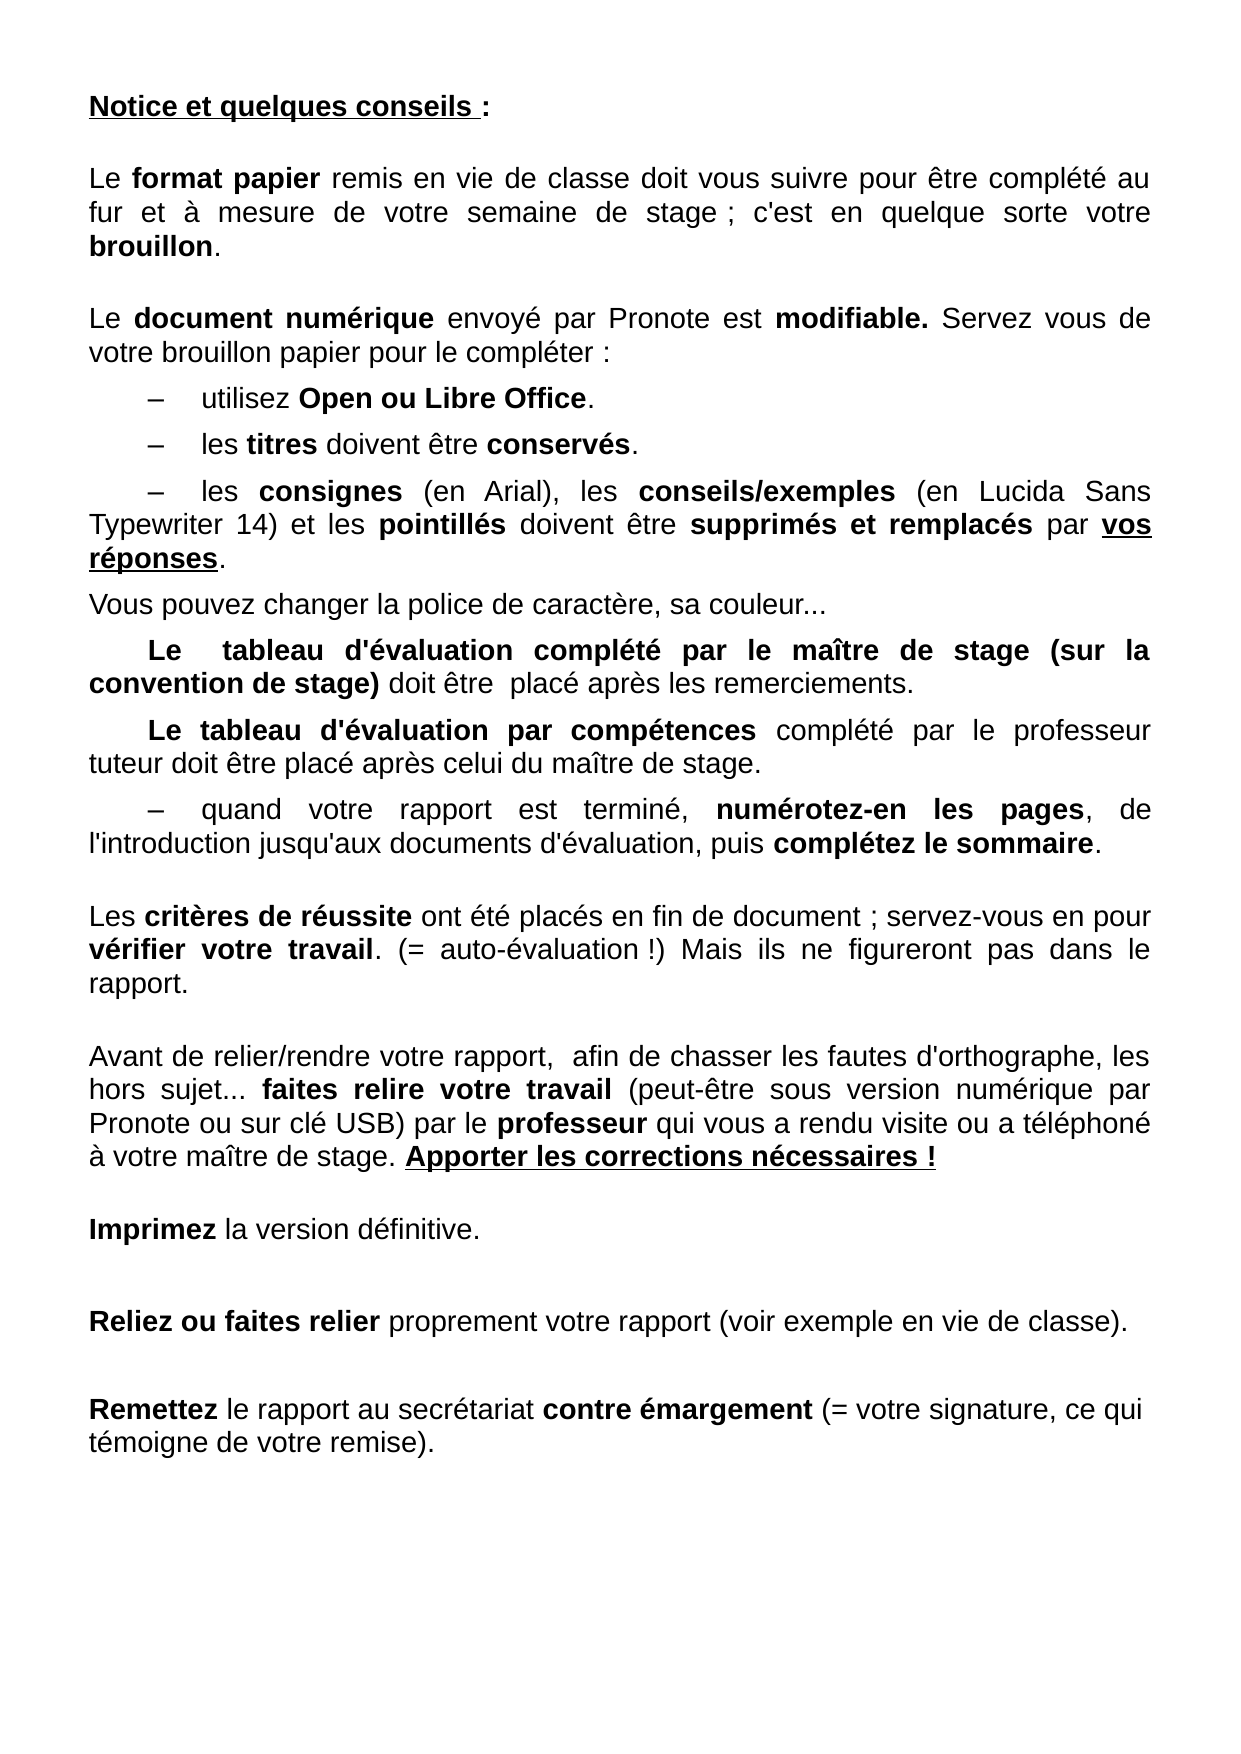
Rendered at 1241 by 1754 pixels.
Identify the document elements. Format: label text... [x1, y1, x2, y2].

text Remettez le rapport au secrétariat contre émargement (= votre signature, ce qui témoigne de votre remise). [88, 1392, 1152, 1459]
list Vous pouvez changer la police de caractère, sa couleur... [88, 587, 1152, 620]
list Les critères de réussite ont été placés en fin de document ; servez-vous en pour vérifier votre travail. (= auto-évaluation !) Mais ils ne figureront pas dans le rapport. [88, 899, 1152, 999]
list quand votre rapport est terminé, numérotez-en les pages, de l'introduction jusqu'aux documents d'évaluation, puis complétez le sommaire. [88, 792, 1152, 859]
text Le tableau d'évaluation par compétences complété par le professeur tuteur doit être placé après celui du maître de stage. [88, 712, 1152, 779]
list les consignes (en Arial), les conseils/exemples (en Lucida Sans Typewriter 14) et les pointillés doivent être supprimés et remplacés par vos réponses. [88, 473, 1152, 574]
text Notice et quelques conseils : [88, 88, 1152, 122]
list Avant de relier/rendre votre rapport, afin de chasser les fautes d'orthographe, les hors sujet... faites relire votre travail (peut-être sous version numérique par Pronote ou sur clé USB) par le professeur qui vous a rendu visite ou a téléphoné à votre maître de stage. Apporter les corrections nécessaires ! [88, 1039, 1152, 1173]
text Reliez ou faites relier proprement votre rapport (voir exemple en vie de classe). [88, 1304, 1152, 1338]
list les titres doivent être conservés. [88, 427, 1152, 461]
list Imprimez la version définitive. [88, 1212, 1152, 1246]
list Le document numérique envoyé par Pronote est modifiable. Servez vous de votre brouillon papier pour le compléter : [88, 301, 1152, 368]
list utilisez Open ou Libre Office. [88, 381, 1152, 415]
text Le tableau d'évaluation complété par le maître de stage (sur la convention de stage) doit être placé après les remerciements. [88, 633, 1152, 700]
list Le format papier remis en vie de classe doit vous suivre pour être complété au fur et à mesure de votre semaine de stage ; c'est en quelque sorte votre brouillon. [88, 161, 1152, 262]
